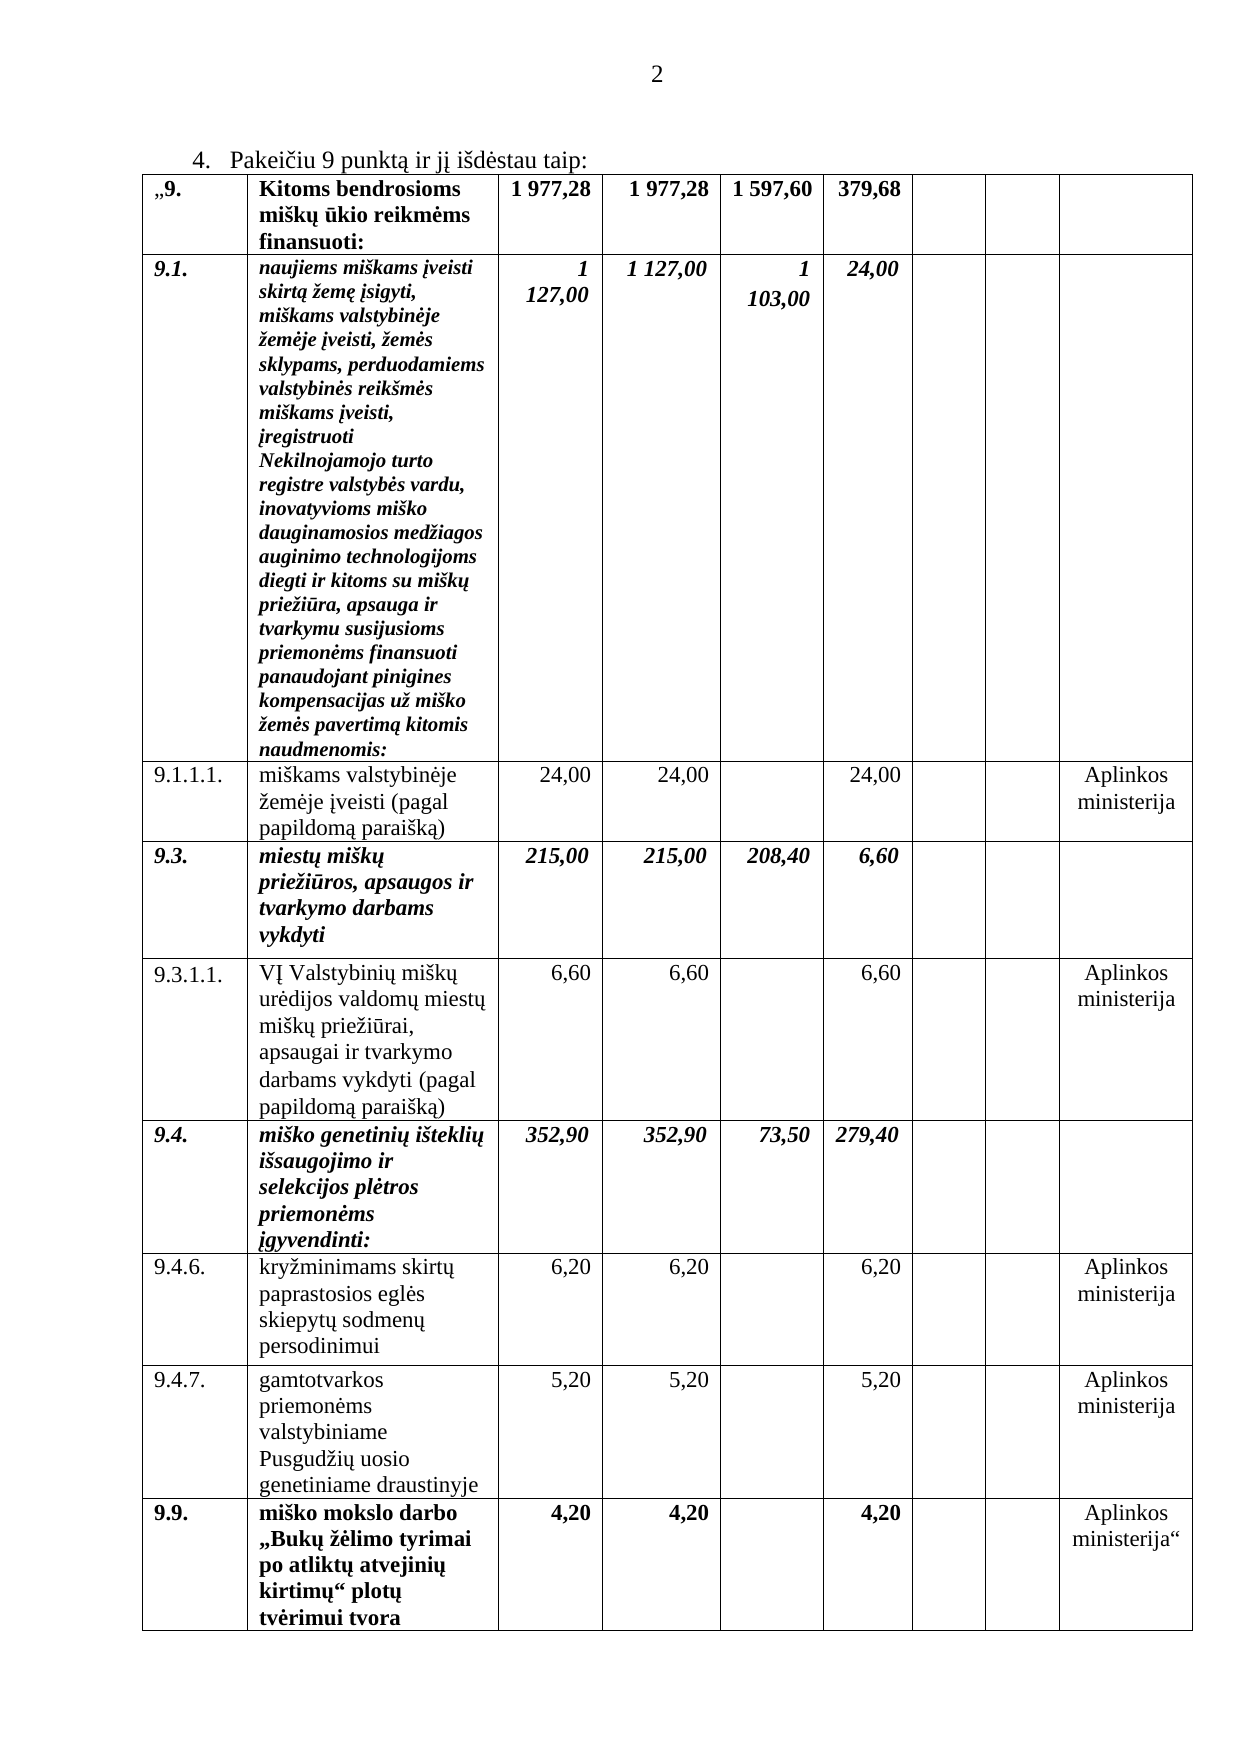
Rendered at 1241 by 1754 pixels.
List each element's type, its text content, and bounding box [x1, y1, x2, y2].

table_cell 352,90 [603, 1121, 720, 1252]
table_cell [721, 1499, 823, 1630]
table_cell 9.9. [143, 1499, 247, 1630]
table_cell [986, 255, 1059, 761]
table_cell [913, 1121, 985, 1252]
table_cell 9.3. [143, 842, 247, 958]
table_cell [986, 1254, 1059, 1365]
table_header [1060, 175, 1192, 254]
table_cell 208,40 [721, 842, 823, 958]
table_cell kryžminimams skirtų paprastosios eglės skiepytų sodmenų persodinimui [248, 1254, 498, 1365]
table_cell 5,20 [603, 1366, 720, 1497]
table_cell 5,20 [824, 1366, 912, 1497]
table_cell 6,20 [603, 1254, 720, 1365]
table_cell VĮ Valstybinių miškų urėdijos valdomų miestų miškų priežiūrai, apsaugai ir tvarkymo darbams vykdyti (pagal papildomą paraišką) [248, 959, 498, 1119]
table_cell Aplinkos ministerija [1060, 1254, 1192, 1365]
table_cell Aplinkos ministerija [1060, 959, 1192, 1119]
table_cell 24,00 [824, 762, 912, 841]
table_cell 4,20 [499, 1499, 602, 1630]
table_header [913, 175, 985, 254]
table_header 379,68 [824, 175, 912, 254]
table_cell 215,00 [499, 842, 602, 958]
table_cell [913, 1366, 985, 1497]
table_cell 24,00 [603, 762, 720, 841]
table_cell Aplinkos ministerija [1060, 1366, 1192, 1497]
table_cell [986, 842, 1059, 958]
table_cell [1060, 842, 1192, 958]
table_cell 1 127,00 [603, 255, 720, 761]
table_cell 9.3.1.1. [143, 959, 247, 1119]
table_cell miško genetinių išteklių išsaugojimo ir selekcijos plėtros priemonėms įgyvendinti: [248, 1121, 498, 1252]
table_cell [721, 762, 823, 841]
table_cell 215,00 [603, 842, 720, 958]
table_cell [721, 959, 823, 1119]
table_cell 6,60 [499, 959, 602, 1119]
table_cell [1060, 1121, 1192, 1252]
table_cell Aplinkos ministerija [1060, 762, 1192, 841]
table_cell [986, 762, 1059, 841]
table_header 1 977,28 [499, 175, 602, 254]
table_cell miško mokslo darbo „Bukų žėlimo tyrimai po atliktų atvejinių kirtimų“ plotų tvėrimui tvora [248, 1499, 498, 1630]
table_cell naujiems miškams įveisti skirtą žemę įsigyti, miškams valstybinėje žemėje įveisti, žemės sklypams, perduodamiems valstybinės reikšmės miškams įveisti, įregistruoti Nekilnojamojo turto registre valstybės vardu, inovatyvioms miško dauginamosios medžiagos auginimo technologijoms diegti ir kitoms su miškų priežiūra, apsauga ir tvarkymu susijusioms priemonėms finansuoti panaudojant pinigines kompensacijas už miško žemės pavertimą kitomis naudmenomis: [248, 255, 498, 761]
table_cell [913, 1499, 985, 1630]
table_cell 352,90 [499, 1121, 602, 1252]
table_header 1 597,60 [721, 175, 823, 254]
table_cell [1060, 255, 1192, 761]
table_cell 9.1. [143, 255, 247, 761]
table_header 1 977,28 [603, 175, 720, 254]
table_cell 1 127,00 [499, 255, 602, 761]
table_cell 279,40 [824, 1121, 912, 1252]
table_cell 9.4. [143, 1121, 247, 1252]
table_cell Aplinkos ministerija“ [1060, 1499, 1192, 1630]
table_cell 6,60 [824, 959, 912, 1119]
table_cell [913, 959, 985, 1119]
table_cell [986, 1499, 1059, 1630]
table_cell miškams valstybinėje žemėje įveisti (pagal papildomą paraišką) [248, 762, 498, 841]
table_cell 5,20 [499, 1366, 602, 1497]
table_cell miestų miškų priežiūros, apsaugos ir tvarkymo darbams vykdyti [248, 842, 498, 958]
text 4. Pakeičiu 9 punktą ir jį išdėstau taip: [192, 145, 1181, 174]
table_cell 6,60 [824, 842, 912, 958]
table_cell [913, 255, 985, 761]
table_cell 24,00 [824, 255, 912, 761]
table_header „9. [143, 175, 247, 254]
table_cell 6,20 [499, 1254, 602, 1365]
table_cell 6,60 [603, 959, 720, 1119]
table_cell 1 103,00 [721, 255, 823, 761]
table_cell [986, 959, 1059, 1119]
table_cell [721, 1254, 823, 1365]
table_cell [913, 1254, 985, 1365]
table_cell 4,20 [603, 1499, 720, 1630]
table_cell 4,20 [824, 1499, 912, 1630]
table_cell 9.4.6. [143, 1254, 247, 1365]
table_cell [913, 762, 985, 841]
table_cell 9.4.7. [143, 1366, 247, 1497]
table_cell 9.1.1.1. [143, 762, 247, 841]
table_cell 24,00 [499, 762, 602, 841]
table_header Kitoms bendrosioms miškų ūkio reikmėms finansuoti: [248, 175, 498, 254]
table_cell [913, 842, 985, 958]
table_cell [721, 1366, 823, 1497]
table_cell [986, 1366, 1059, 1497]
table_cell 6,20 [824, 1254, 912, 1365]
table_cell [986, 1121, 1059, 1252]
table_cell gamtotvarkos priemonėms valstybiniame Pusgudžių uosio genetiniame draustinyje [248, 1366, 498, 1497]
table_cell 73,50 [721, 1121, 823, 1252]
table_header [986, 175, 1059, 254]
